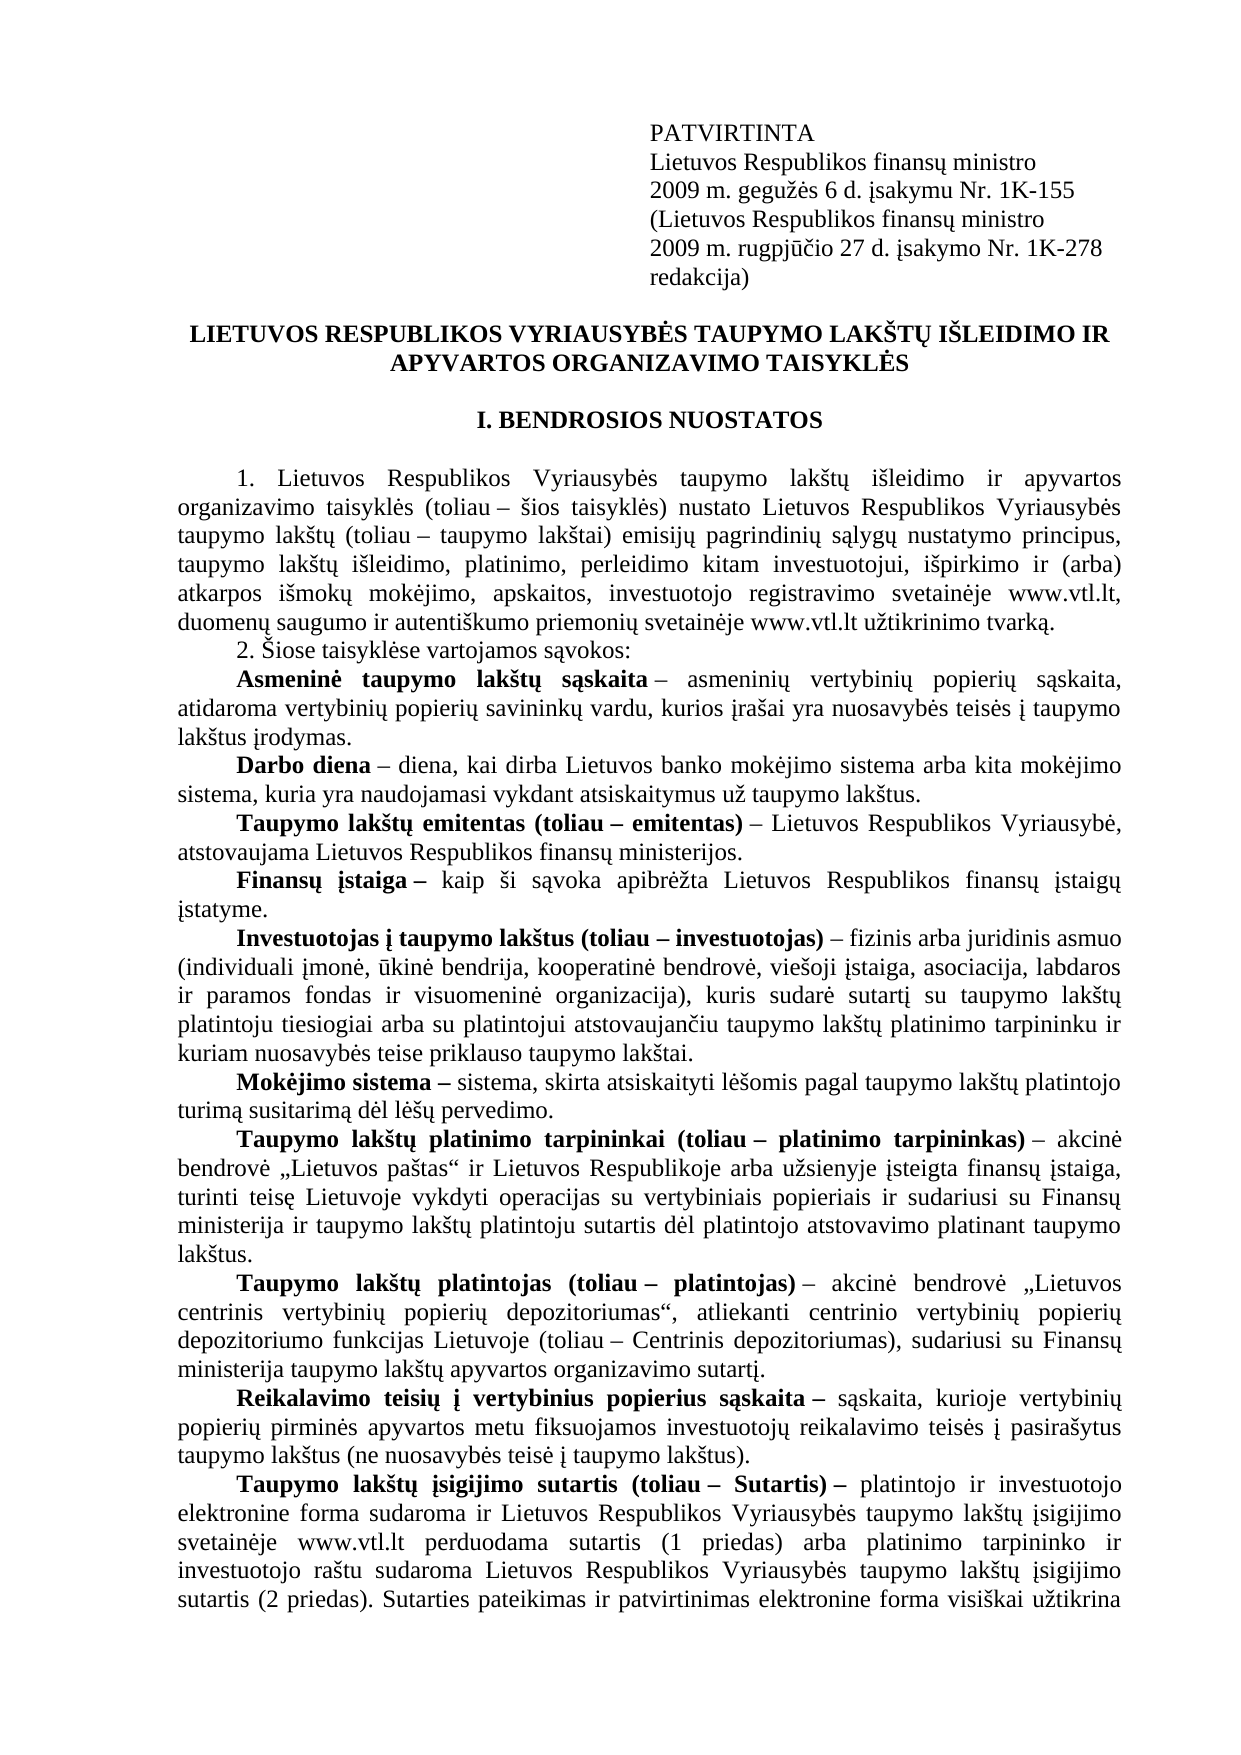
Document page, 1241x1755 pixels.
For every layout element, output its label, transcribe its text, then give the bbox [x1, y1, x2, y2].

text Taupymo lakštų įsigijimo sutartis (toliau – Sutartis) – platintojo ir investuotojo elektronine forma sudaroma ir Lietuvos Respublikos Vyriausybės taupymo lakštų įsigijimo svetainėje www.vtl.lt perduodama sutartis (1 priedas) arba platinimo tarpininko ir investuotojo raštu sudaroma Lietuvos Respublikos Vyriausybės taupymo lakštų įsigijimo sutartis (2 priedas). Sutarties pateikimas ir patvirtinimas elektronine forma visiškai užtikrina [177, 1469, 1122, 1613]
text Taupymo lakštų emitentas (toliau – emitentas) – Lietuvos Respublikos Vyriausybė, atstovaujama Lietuvos Respublikos finansų ministerijos. [177, 808, 1122, 866]
text Investuotojas į taupymo lakštus (toliau – investuotojas) – fizinis arba juridinis asmuo (individuali įmonė, ūkinė bendrija, kooperatinė bendrovė, viešoji įstaiga, asociacija, labdaros ir paramos fondas ir visuomeninė organizacija), kuris sudarė sutartį su taupymo lakštų platintoju tiesiogiai arba su platintojui atstovaujančiu taupymo lakštų platinimo tarpininku ir kuriam nuosavybės teise priklauso taupymo lakštai. [177, 923, 1122, 1067]
text LIETUVOS RESPUBLIKOS VYRIAUSYBĖS TAUPYMO LAKŠTŲ IŠLEIDIMO IR APYVARTOS ORGANIZAVIMO TAISYKLĖS [177, 319, 1122, 377]
text Reikalavimo teisių į vertybinius popierius sąskaita – sąskaita, kurioje vertybinių popierių pirminės apyvartos metu fiksuojamos investuotojų reikalavimo teisės į pasirašytus taupymo lakštus (ne nuosavybės teisė į taupymo lakštus). [177, 1383, 1122, 1469]
text 2. Šiose taisyklėse vartojamos sąvokos: [177, 636, 1122, 664]
text I. BENDROSIOS NUOSTATOS [177, 406, 1122, 434]
text 1. Lietuvos Respublikos Vyriausybės taupymo lakštų išleidimo ir apyvartos organizavimo taisyklės (toliau – šios taisyklės) nustato Lietuvos Respublikos Vyriausybės taupymo lakštų (toliau – taupymo lakštai) emisijų pagrindinių sąlygų nustatymo principus, taupymo lakštų išleidimo, platinimo, perleidimo kitam investuotojui, išpirkimo ir (arba) atkarpos išmokų mokėjimo, apskaitos, investuotojo registravimo svetainėje www.vtl.lt, duomenų saugumo ir autentiškumo priemonių svetainėje www.vtl.lt užtikrinimo tvarką. [177, 463, 1122, 636]
text Taupymo lakštų platintojas (toliau – platintojas) – akcinė bendrovė „Lietuvos centrinis vertybinių popierių depozitoriumas“, atliekanti centrinio vertybinių popierių depozitoriumo funkcijas Lietuvoje (toliau – Centrinis depozitoriumas), sudariusi su Finansų ministerija taupymo lakštų apyvartos organizavimo sutartį. [177, 1268, 1122, 1383]
text Taupymo lakštų platinimo tarpininkai (toliau – platinimo tarpininkas) – akcinė bendrovė „Lietuvos paštas“ ir Lietuvos Respublikoje arba užsienyje įsteigta finansų įstaiga, turinti teisę Lietuvoje vykdyti operacijas su vertybiniais popieriais ir sudariusi su Finansų ministerija ir taupymo lakštų platintoju sutartis dėl platintojo atstovavimo platinant taupymo lakštus. [177, 1124, 1122, 1268]
text PATVIRTINTA [649, 118, 1122, 147]
text Finansų įstaiga – kaip ši sąvoka apibrėžta Lietuvos Respublikos finansų įstaigų įstatyme. [177, 866, 1122, 923]
text Asmeninė taupymo lakštų sąskaita – asmeninių vertybinių popierių sąskaita, atidaroma vertybinių popierių savininkų vardu, kurios įrašai yra nuosavybės teisės į taupymo lakštus įrodymas. [177, 664, 1122, 751]
text Lietuvos Respublikos finansų ministro 2009 m. gegužės 6 d. įsakymu Nr. 1K-155 [649, 147, 1122, 204]
text (Lietuvos Respublikos finansų ministro 2009 m. rugpjūčio 27 d. įsakymo Nr. 1K-278 redakcija) [649, 204, 1122, 291]
text Mokėjimo sistema – sistema, skirta atsiskaityti lėšomis pagal taupymo lakštų platintojo turimą susitarimą dėl lėšų pervedimo. [177, 1067, 1122, 1124]
text Darbo diena – diena, kai dirba Lietuvos banko mokėjimo sistema arba kita mokėjimo sistema, kuria yra naudojamasi vykdant atsiskaitymus už taupymo lakštus. [177, 751, 1122, 808]
